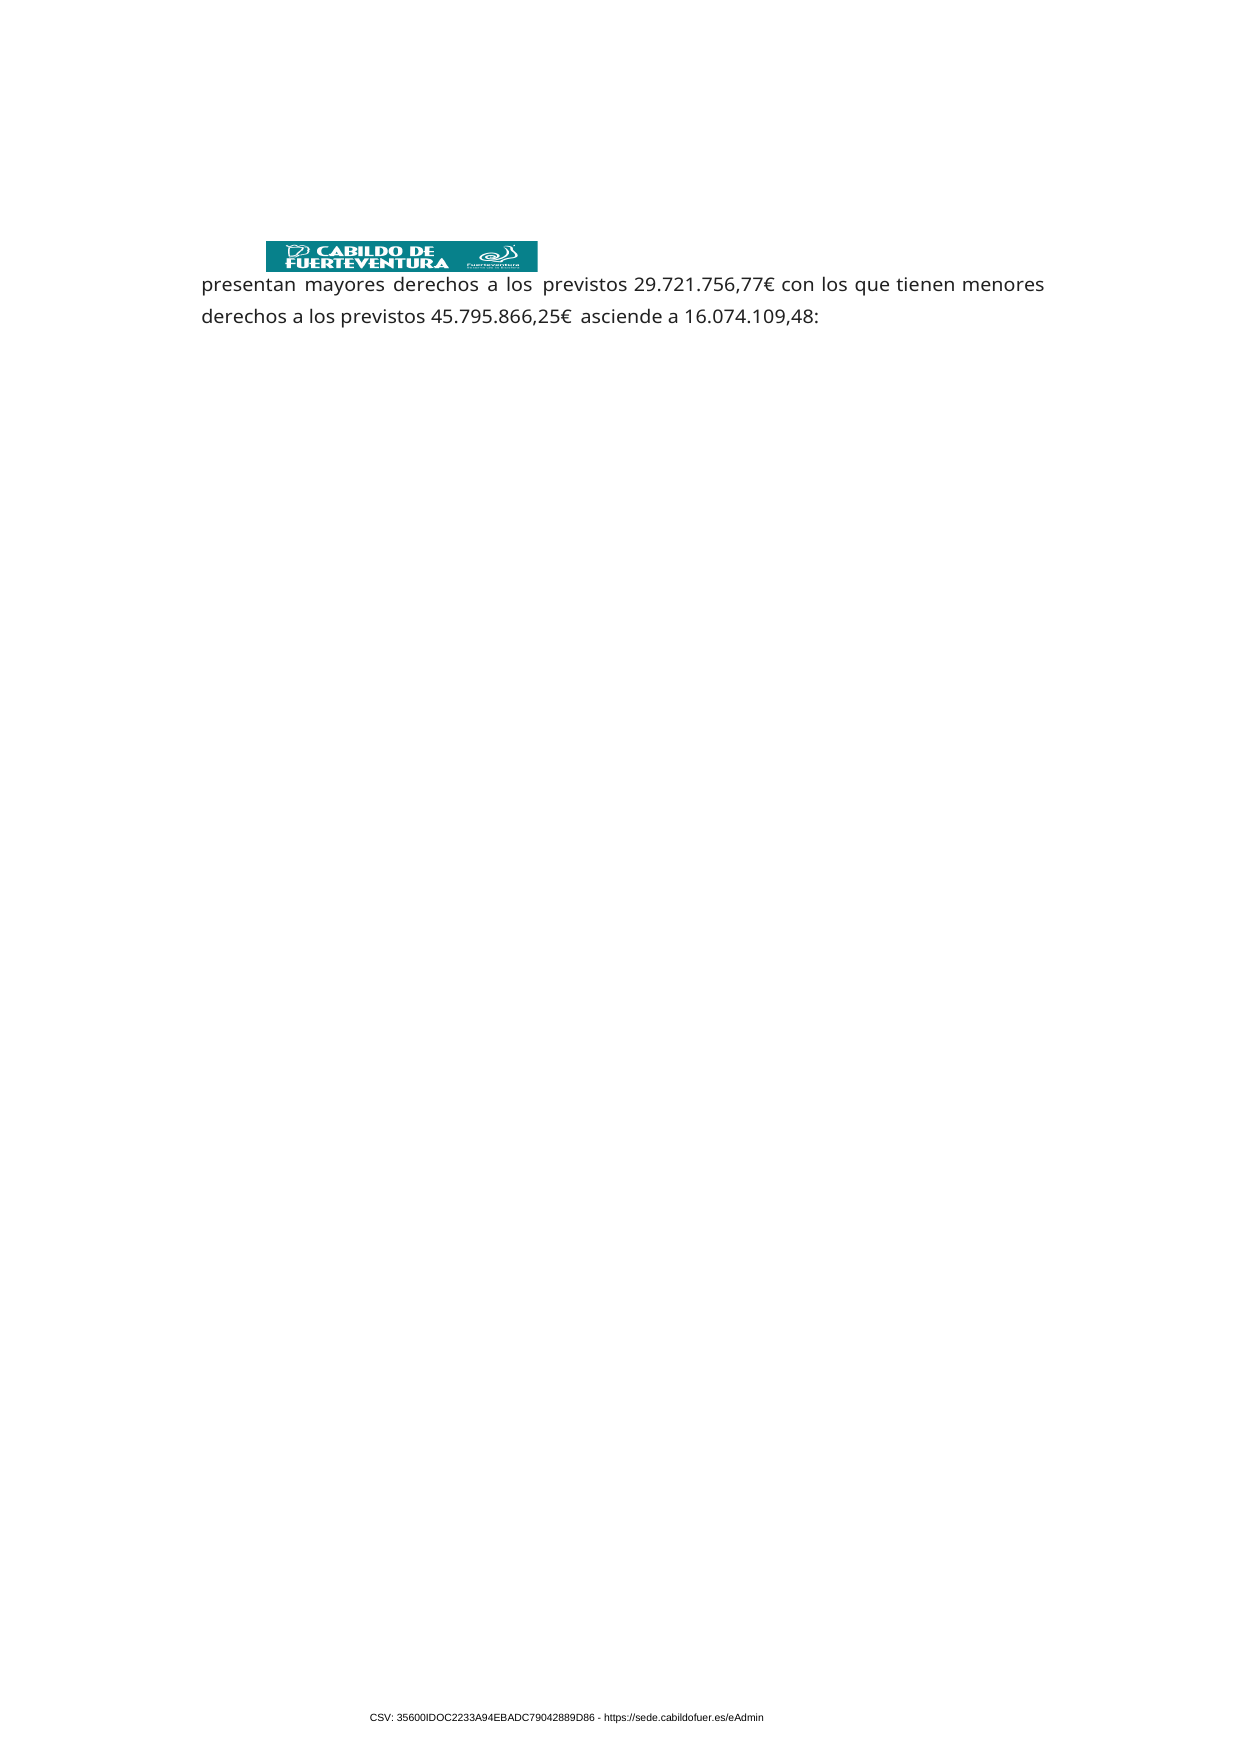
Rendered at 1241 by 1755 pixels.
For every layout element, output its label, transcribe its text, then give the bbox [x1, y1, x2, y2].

picture [266, 241, 538, 272]
picture [364, 1704, 984, 1725]
text presentan mayores derechos a los previstos 29.721.756,77€ con los que tienen menores derechos a los previstos 45.795.866,25€ asciende a 16.074.109,48: [201, 271, 1046, 329]
